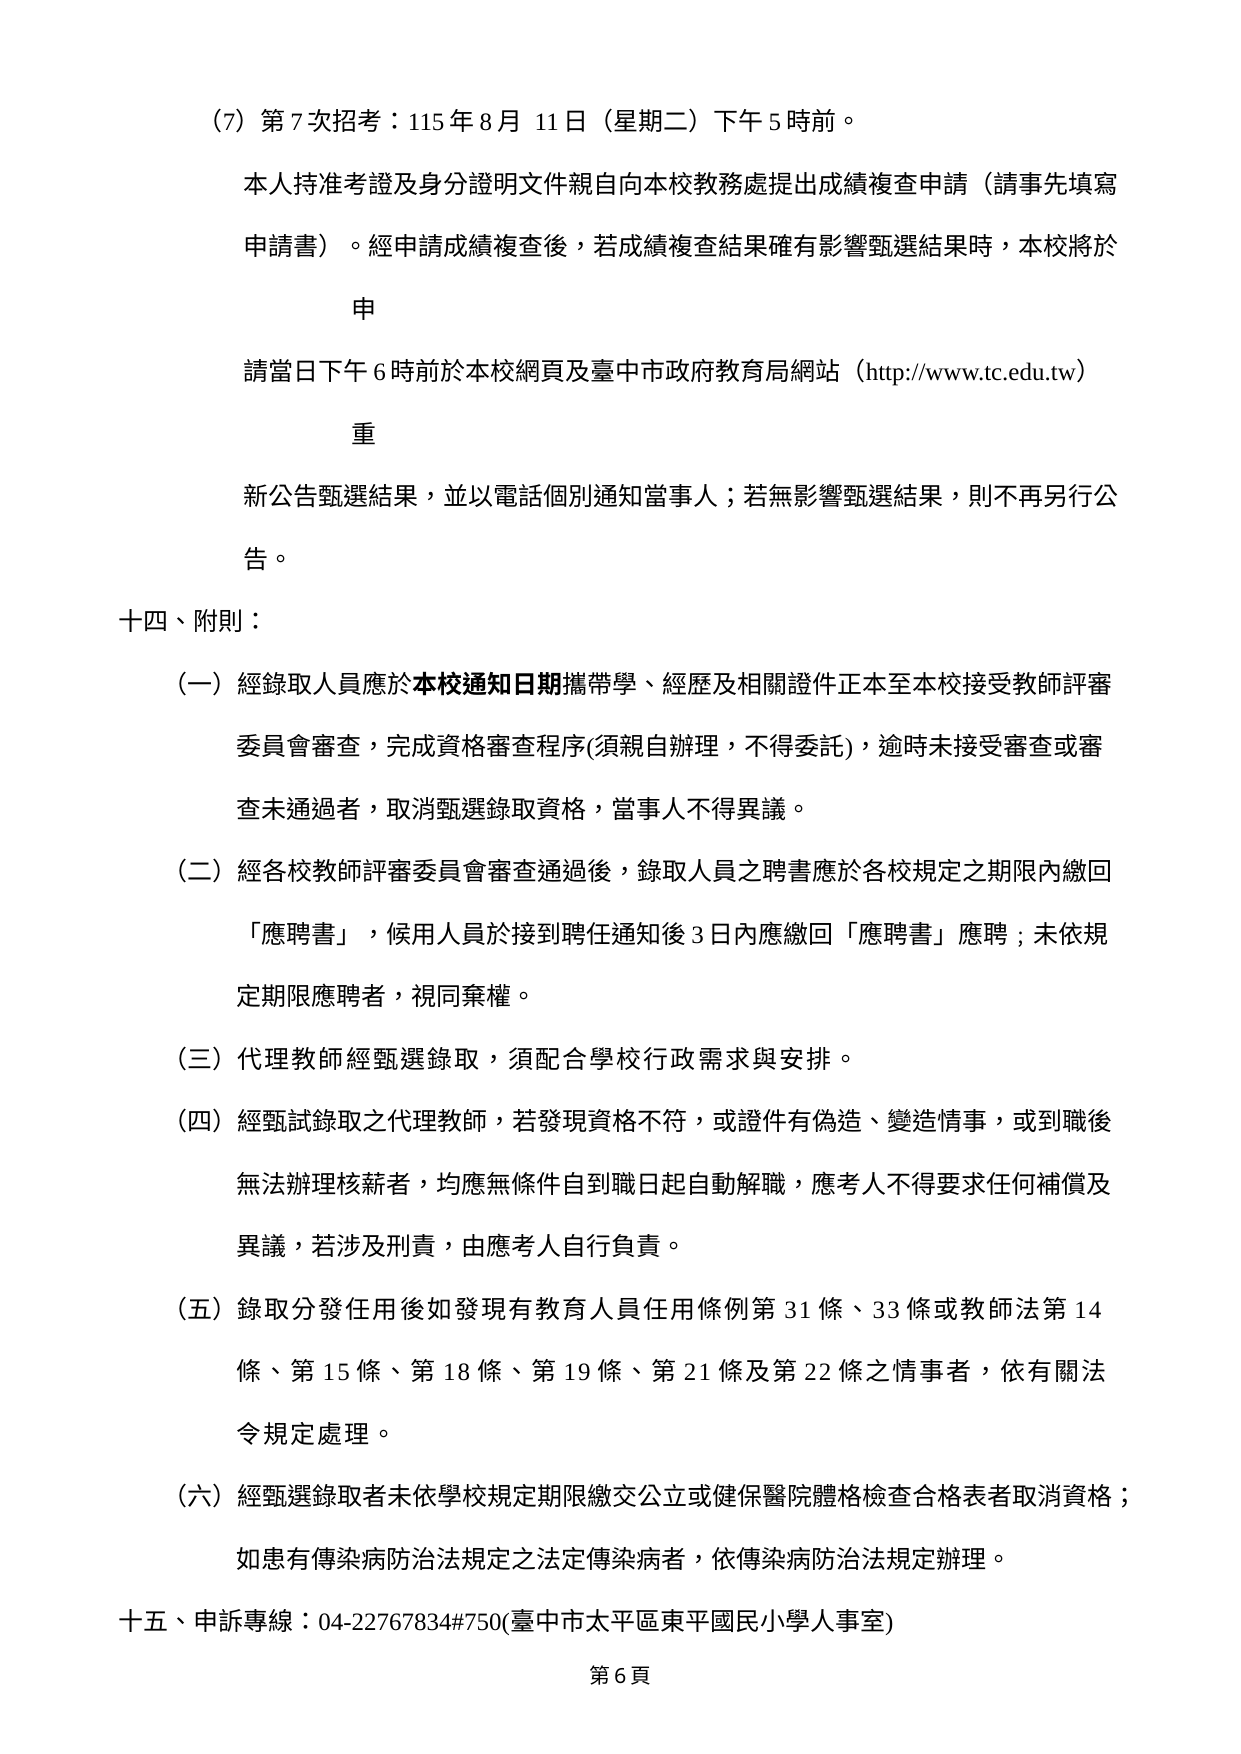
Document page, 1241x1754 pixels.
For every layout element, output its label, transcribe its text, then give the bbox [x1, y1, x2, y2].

text 申請書）。經申請成績複查後，若成績複查結果確有影響甄選結果時，本校將於申 [243, 203, 1122, 328]
text （五）錄取分發任用後如發現有教育人員任用條例第31條、33條或教師法第14條、第15條、第18條、第19條、第21條及第22條之情事者，依有關法令規定處理。 [162, 1266, 1122, 1453]
text 告。 [243, 516, 1122, 578]
text （7）第7次招考：115年8月 11日（星期二）下午5時前。 [148, 78, 1122, 141]
text （二）經各校教師評審委員會審查通過後，錄取人員之聘書應於各校規定之期限內繳回「應聘書」，候用人員於接到聘任通知後3日內應繳回「應聘書」應聘﹔未依規定期限應聘者，視同棄權。 [162, 828, 1122, 1016]
text 本人持准考證及身分證明文件親自向本校教務處提出成績複查申請（請事先填寫 [243, 141, 1122, 203]
text （三）代理教師經甄選錄取，須配合學校行政需求與安排。 [162, 1016, 1122, 1078]
text （六）經甄選錄取者未依學校規定期限繳交公立或健保醫院體格檢查合格表者取消資格；如患有傳染病防治法規定之法定傳染病者，依傳染病防治法規定辦理。 [162, 1453, 1122, 1578]
text 新公告甄選結果，並以電話個別通知當事人；若無影響甄選結果，則不再另行公 [243, 453, 1122, 516]
text （四）經甄試錄取之代理教師，若發現資格不符，或證件有偽造、變造情事，或到職後無法辦理核薪者，均應無條件自到職日起自動解職，應考人不得要求任何補償及異議，若涉及刑責，由應考人自行負責。 [162, 1078, 1122, 1266]
text 十五、申訴專線：04-22767834#750(臺中市太平區東平國民小學人事室) [118, 1578, 1122, 1641]
text 請當日下午6時前於本校網頁及臺中市政府教育局網站（http://www.tc.edu.tw）重 [243, 328, 1122, 453]
text 十四、附則： [118, 578, 1122, 641]
text （一）經錄取人員應於本校通知日期攜帶學、經歷及相關證件正本至本校接受教師評審委員會審查，完成資格審查程序(須親自辦理，不得委託)，逾時未接受審查或審查未通過者，取消甄選錄取資格，當事人不得異議。 [162, 641, 1122, 828]
